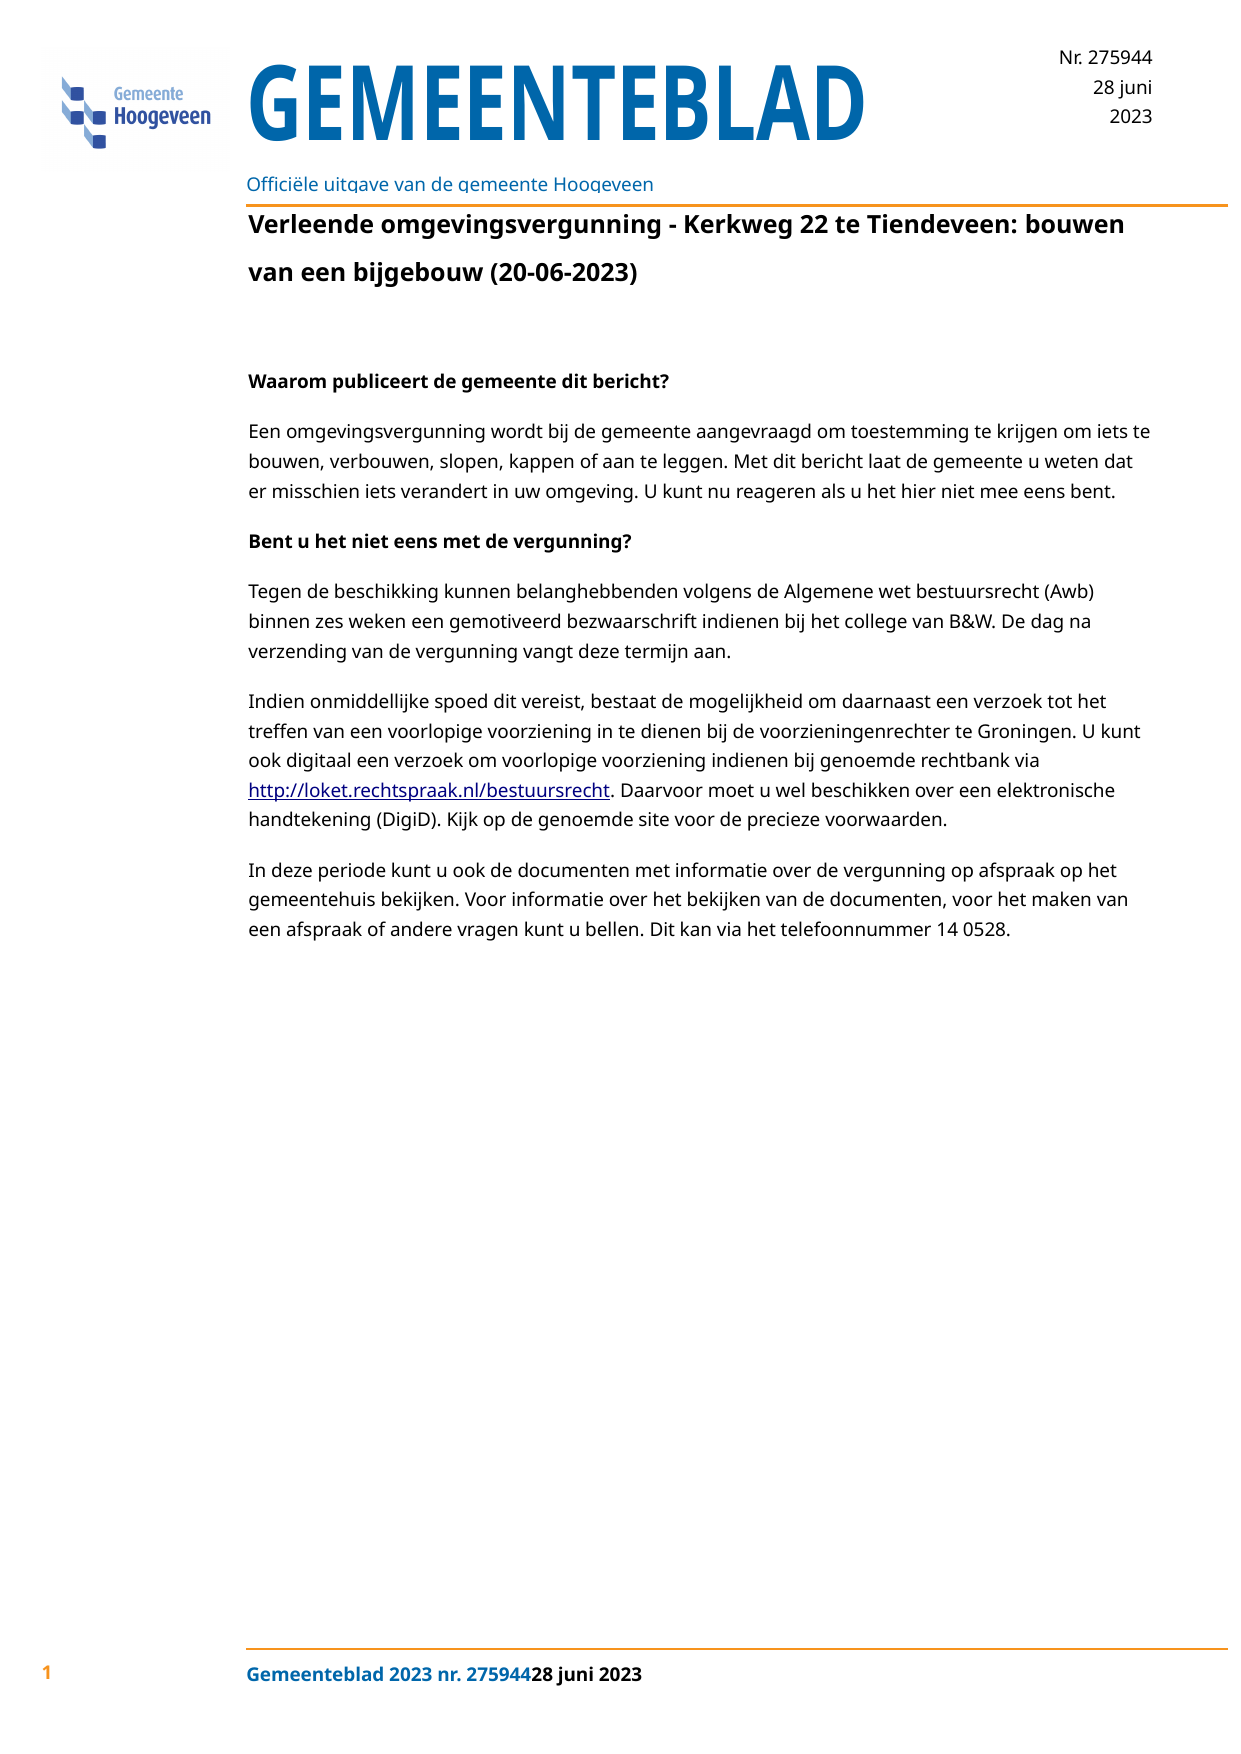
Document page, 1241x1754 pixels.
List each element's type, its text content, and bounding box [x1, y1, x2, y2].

text In deze periode kunt u ook de documenten met informatie over de vergunning op afspraak op het gemeentehuis bekijken. Voor informatie over het bekijken van de documenten, voor het maken van een afspraak of andere vragen kunt u bellen. Dit kan via het telefoonnummer 14 0528. [248, 857, 1152, 942]
text Een omgevingsvergunning wordt bij de gemeente aangevraagd om toestemming te krijgen om iets te bouwen, verbouwen, slopen, kappen of aan te leggen. Met dit bericht laat de gemeente u weten dat er misschien iets verandert in uw omgeving. U kunt nu reageren als u het hier niet mee eens bent. [248, 419, 1152, 504]
text Indien onmiddellijke spoed dit vereist, bestaat de mogelijkheid om daarnaast een verzoek tot het treffen van een voorlopige voorziening in te dienen bij de voorzieningenrechter te Groningen. U kunt ook digitaal een verzoek om voorlopige voorziening indienen bij genoemde rechtbank via http://loket.rechtspraak.nl/bestuursrecht. Daarvoor moet u wel beschikken over een elektronische handtekening (DigiD). Kijk op de genoemde site voor de precieze voorwaarden. [248, 688, 1152, 832]
text Verleende omgevingsvergunning - Kerkweg 22 te Tiendeveen: bouwen van een bijgebouw (20-06-2023) [248, 207, 1152, 288]
text Waarom publiceert de gemeente dit bericht? [248, 368, 1152, 394]
text Bent u het niet eens met de vergunning? [248, 528, 1152, 554]
text Tegen de beschikking kunnen belanghebbenden volgens de Algemene wet bestuursrecht (Awb) binnen zes weken een gemotiveerd bezwaarschrift indienen bij het college van B&W. De dag na verzending van de vergunning vangt deze termijn aan. [248, 579, 1152, 664]
picture [41, 47, 231, 172]
